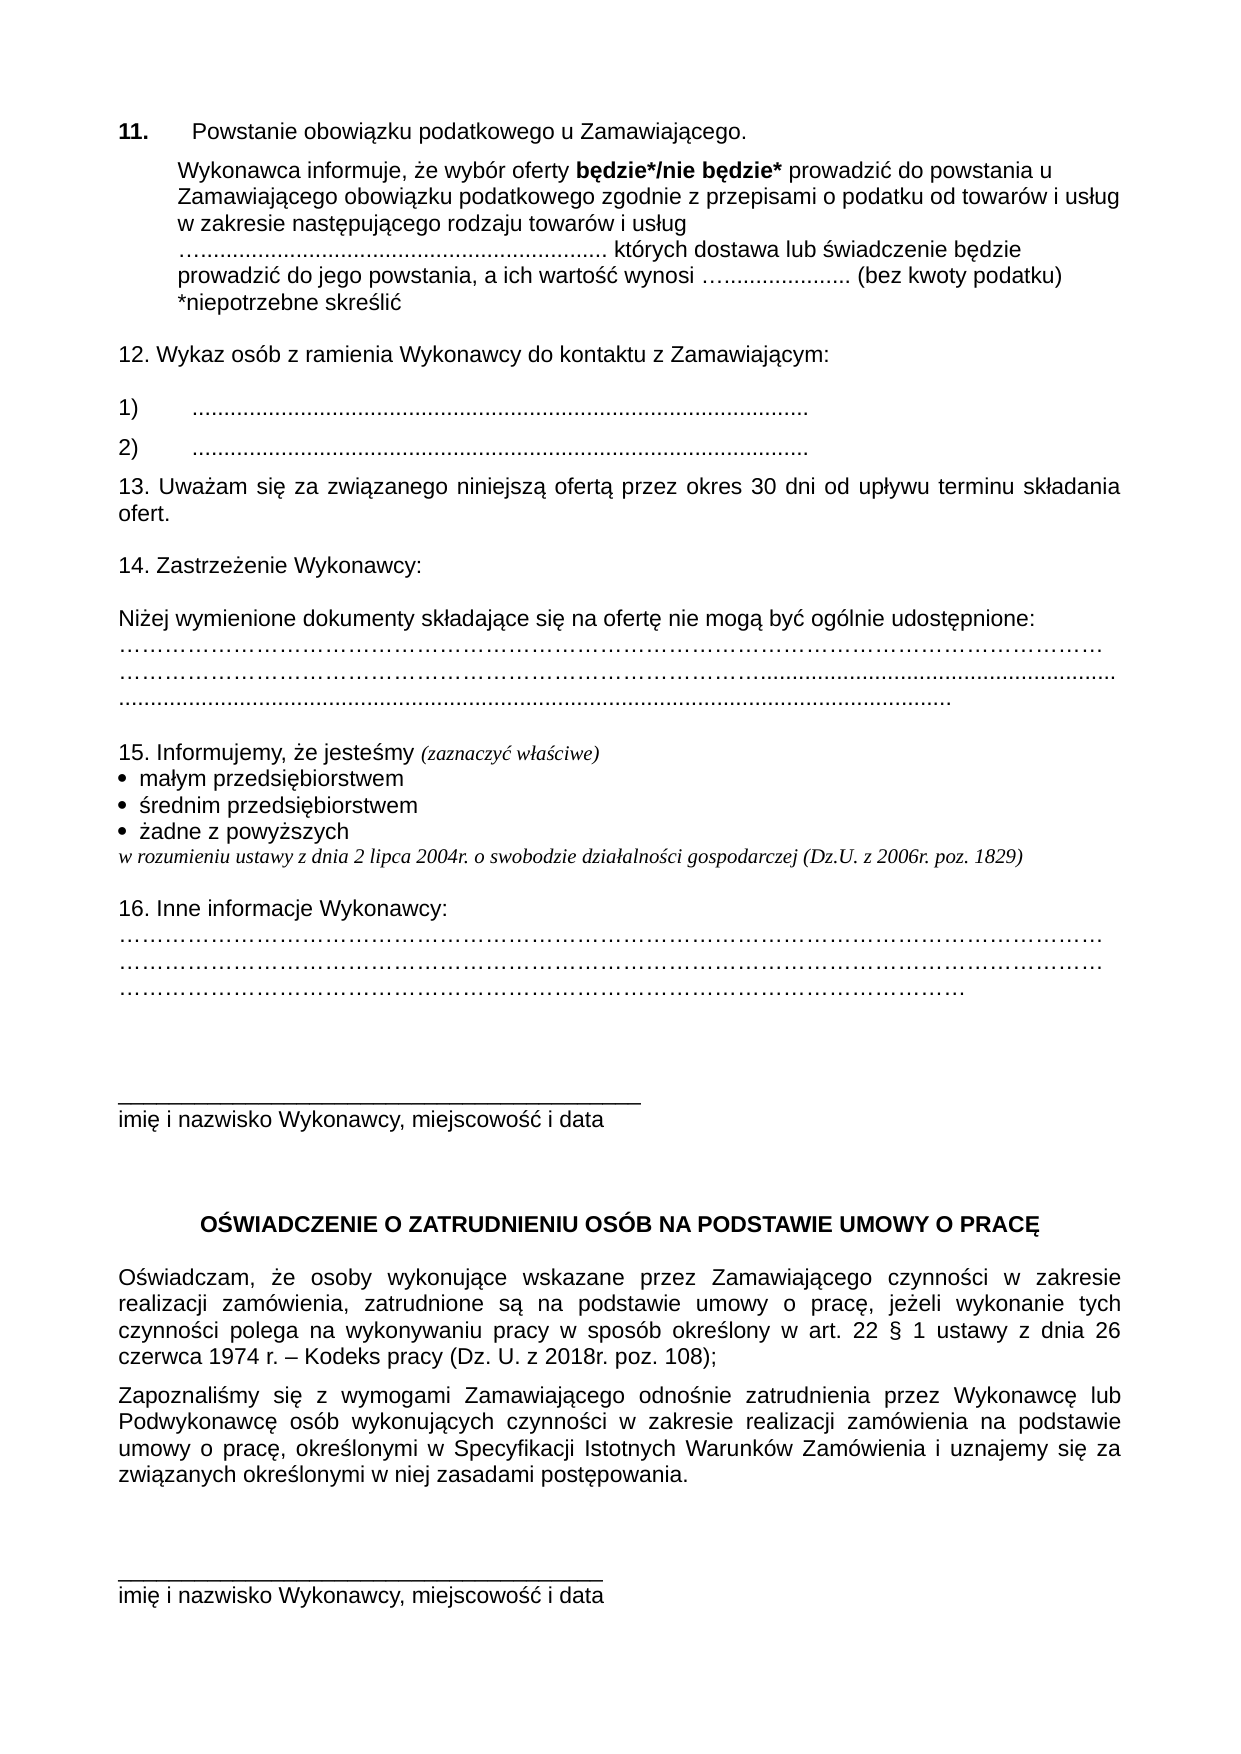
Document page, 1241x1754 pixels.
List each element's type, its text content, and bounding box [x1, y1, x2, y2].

text żadne z powyższych [118, 818, 1122, 844]
text małym przedsiębiorstwem [118, 765, 1122, 792]
text 15. Informujemy, że jesteśmy (zaznaczyć właściwe) [118, 737, 1122, 765]
text 13. Uważam się za związanego niniejszą ofertą przez okres 30 dni od upływu terminu składania ofert. [118, 473, 1122, 526]
text Wykonawca informuje, że wybór oferty będzie*/nie będzie* prowadzić do powstania u Zamawiającego obowiązku podatkowego zgodnie z przepisami o podatku od towarów i usług w zakresie następującego rodzaju towarów i usług …................................................................ których dostawa lub świadczenie będzie prowadzić do jego powstania, a ich wartość wynosi ….................... (bez kwoty podatku) [177, 157, 1122, 289]
text 16. Inne informacje Wykonawcy: [118, 895, 1122, 921]
text Zapoznaliśmy się z wymogami Zamawiającego odnośnie zatrudnienia przez Wykonawcę lub Podwykonawcę osób wykonujących czynności w zakresie realizacji zamówienia na podstawie umowy o pracę, określonymi w Specyfikacji Istotnych Warunków Zamówienia i uznajemy się za związanych określonymi w niej zasadami postępowania. [118, 1382, 1122, 1487]
text średnim przedsiębiorstwem [118, 792, 1122, 818]
text imię i nazwisko Wykonawcy, miejscowość i data [118, 1106, 1122, 1132]
text OŚWIADCZENIE O ZATRUDNIENIU OSÓB NA PODSTAWIE UMOWY O PRACĘ [118, 1211, 1122, 1237]
list ................................................................................................. [118, 434, 1122, 460]
text Oświadczam, że osoby wykonujące wskazane przez Zamawiającego czynności w zakresie realizacji zamówienia, zatrudnione są na podstawie umowy o pracę, jeżeli wykonanie tych czynności polega na wykonywaniu pracy w sposób określony w art. 22 § 1 ustawy z dnia 26 czerwca 1974 r. – Kodeks pracy (Dz. U. z 2018r. poz. 108); [118, 1264, 1122, 1369]
text imię i nazwisko Wykonawcy, miejscowość i data [118, 1582, 1122, 1609]
text ______________________________________ [118, 1556, 1122, 1582]
text ……………………………………………………………………………………………………………………………………………………………………………………………........................................................................................................................................................................................... [118, 631, 1122, 710]
text _________________________________________ [118, 1079, 1122, 1106]
text ……………………………………………………………………………………………………………………………………………………………………………………………………………………………………………………………………………………………………………………………………… [118, 921, 1122, 1000]
text 14. Zastrzeżenie Wykonawcy: [118, 552, 1122, 578]
text Niżej wymienione dokumenty składające się na ofertę nie mogą być ogólnie udostępnione: [118, 605, 1122, 631]
text *niepotrzebne skreślić [177, 289, 1122, 315]
text 12. Wykaz osób z ramienia Wykonawcy do kontaktu z Zamawiającym: [118, 341, 1122, 368]
text w rozumieniu ustawy z dnia 2 lipca 2004r. o swobodzie działalności gospodarczej (Dz.U. z 2006r. poz. 1829) [118, 844, 1122, 868]
list ................................................................................................. [118, 394, 1122, 421]
list Powstanie obowiązku podatkowego u Zamawiającego. [118, 118, 1122, 144]
